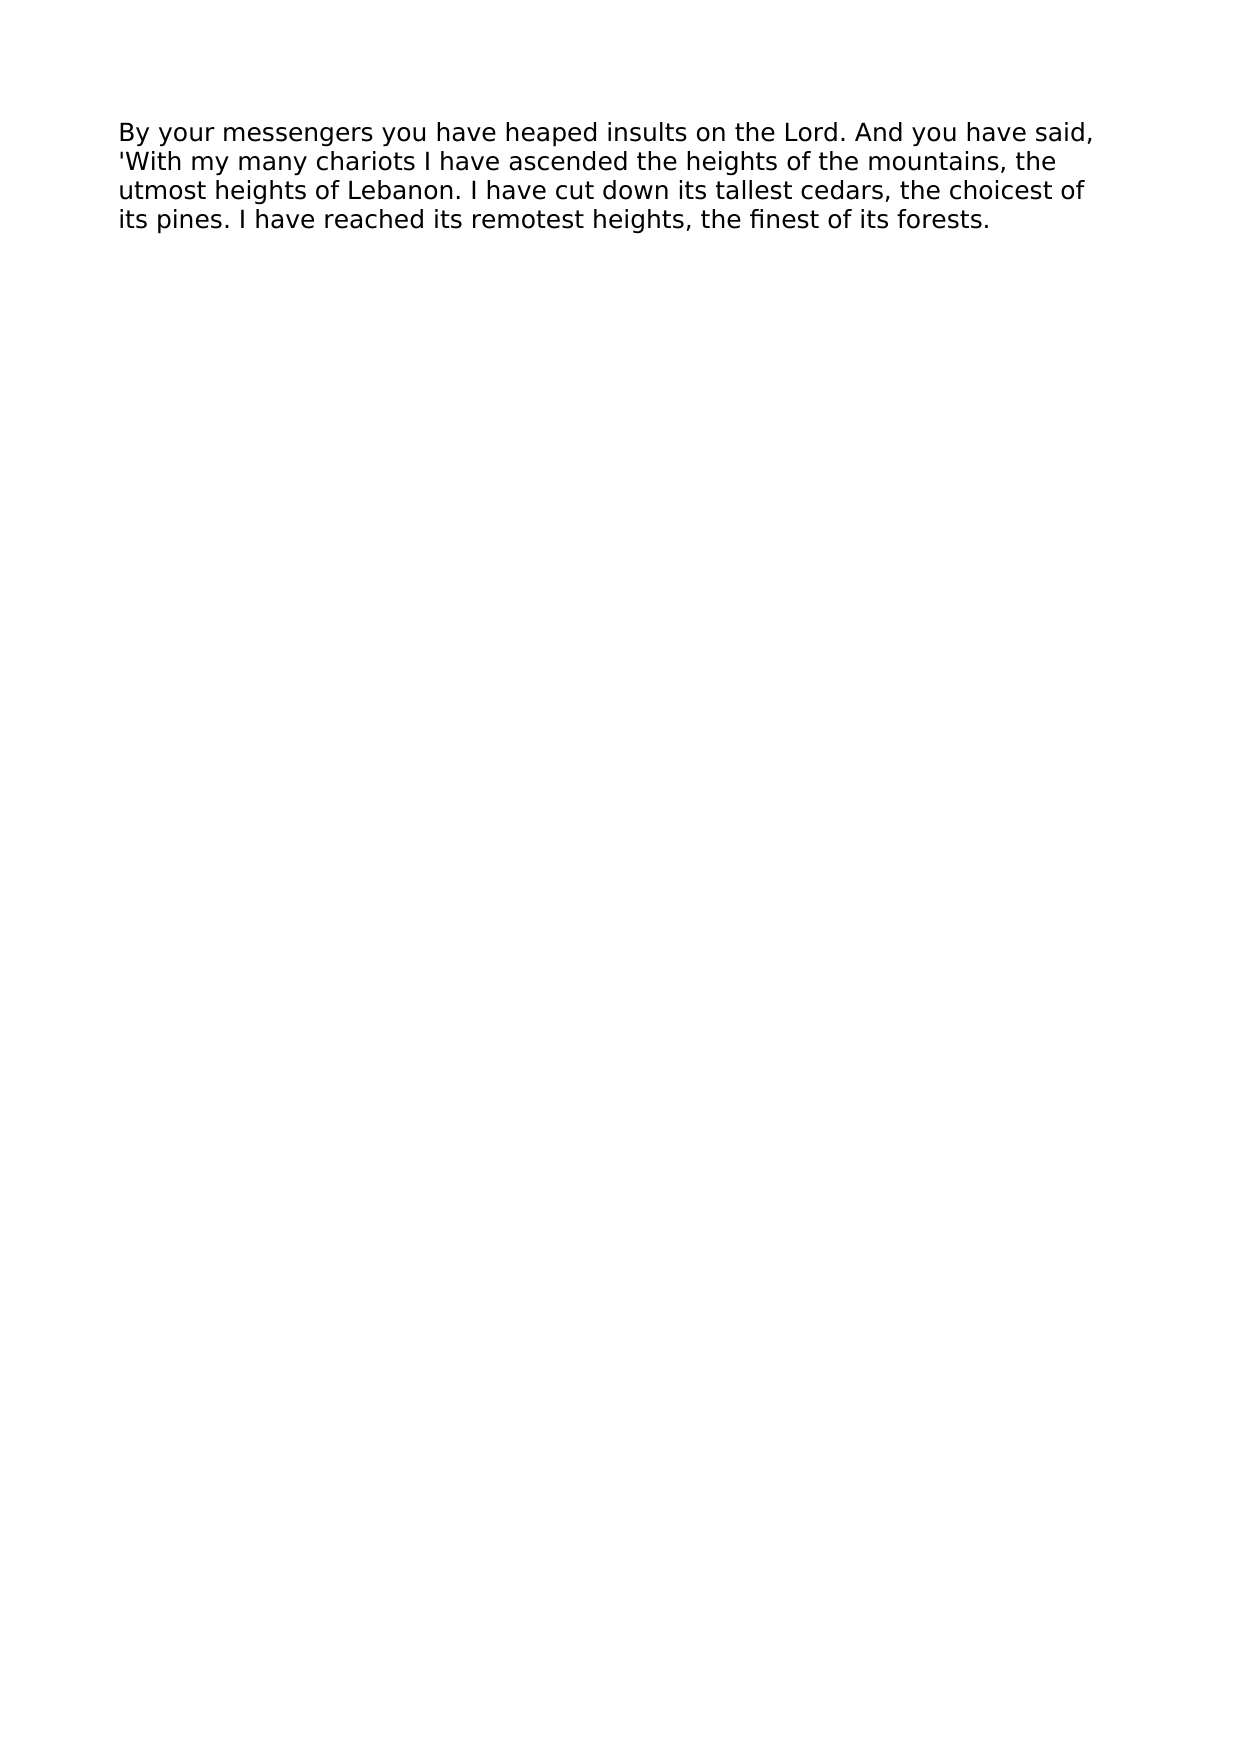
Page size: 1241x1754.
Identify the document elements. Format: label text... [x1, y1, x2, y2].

text By your messengers you have heaped insults on the Lord. And you have said, 'With my many chariots I have ascended the heights of the mountains, the utmost heights of Lebanon. I have cut down its tallest cedars, the choicest of its pines. I have reached its remotest heights, the finest of its forests. [118, 118, 1122, 235]
